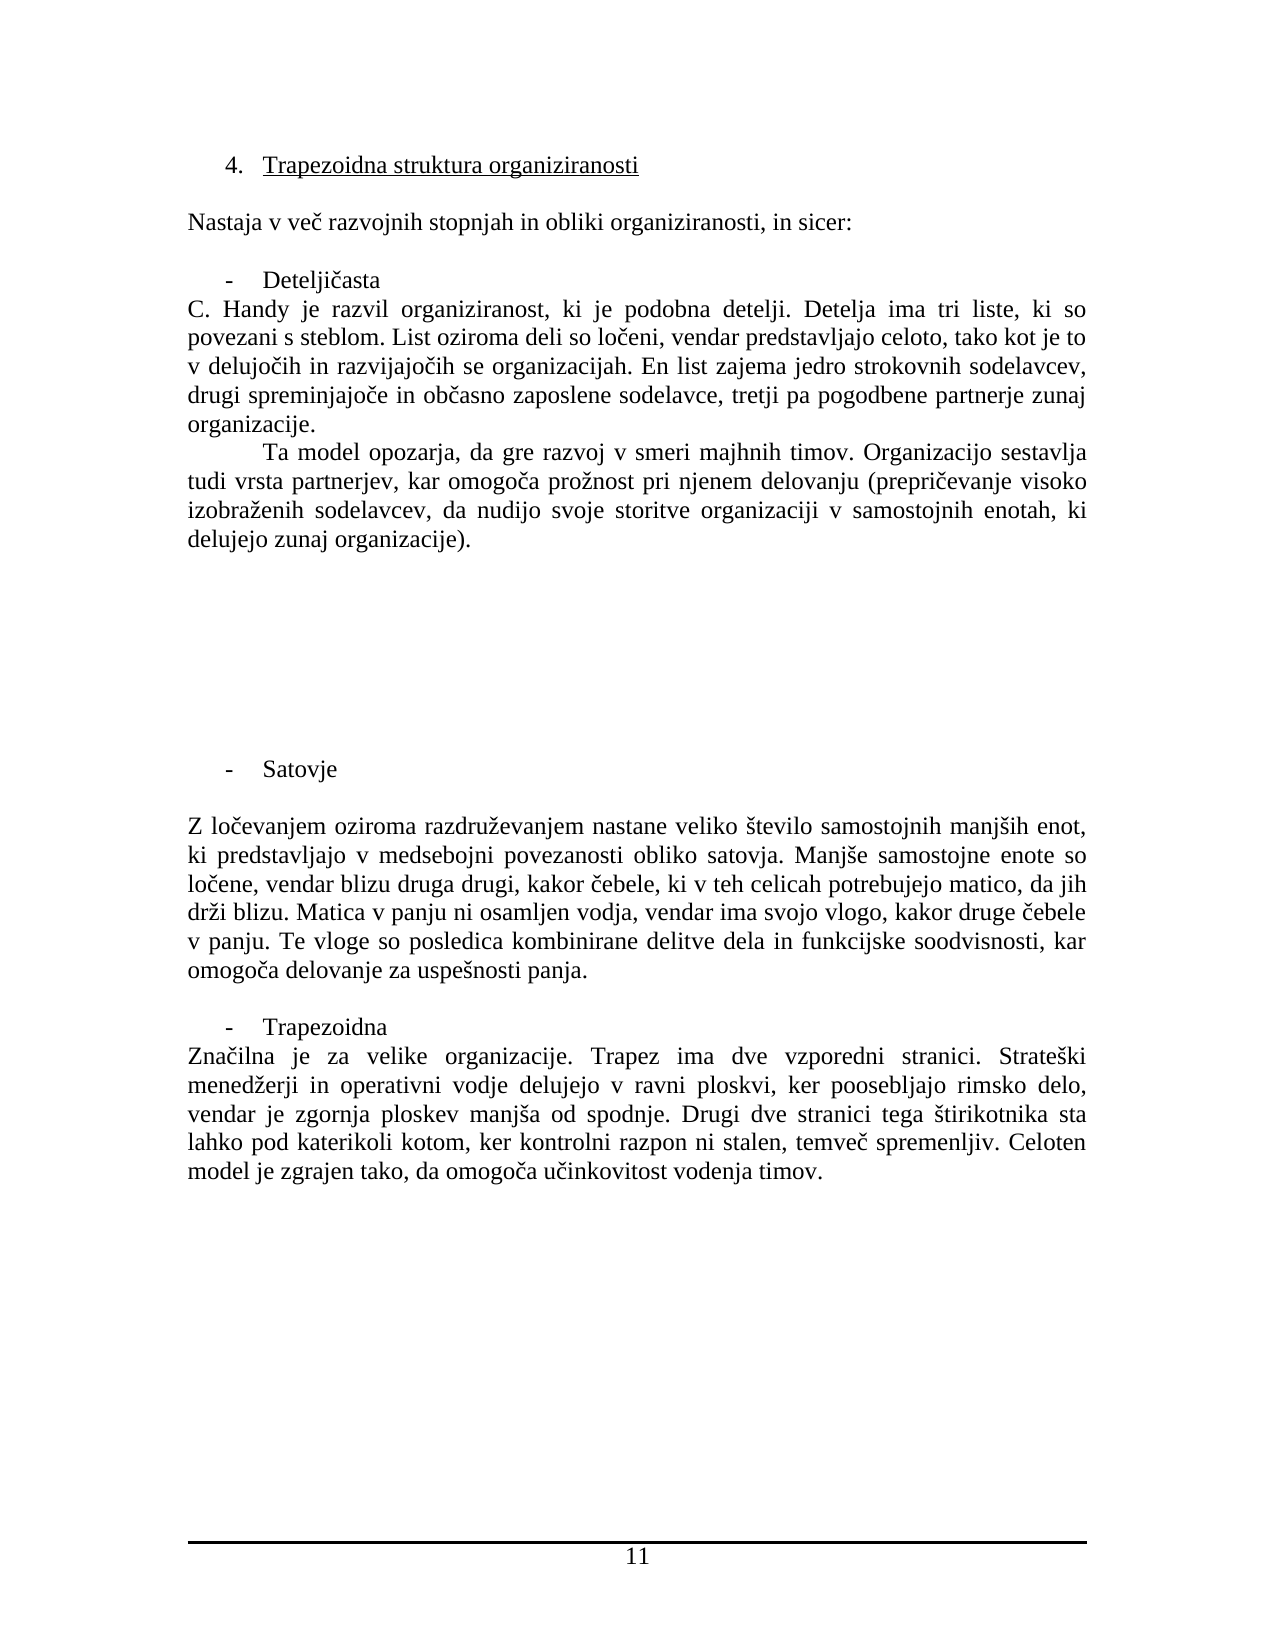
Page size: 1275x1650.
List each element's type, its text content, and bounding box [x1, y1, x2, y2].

text Z ločevanjem oziroma razdruževanjem nastane veliko število samostojnih manjših enot, ki predstavljajo v medsebojni povezanosti obliko satovja. Manjše samostojne enote so ločene, vendar blizu druga drugi, kakor čebele, ki v teh celicah potrebujejo matico, da jih drži blizu. Matica v panju ni osamljen vodja, vendar ima svojo vlogo, kakor druge čebele v panju. Te vloge so posledica kombinirane delitve dela in funkcijske soodvisnosti, kar omogoča delovanje za uspešnosti panja. [187, 811, 1087, 984]
list Satovje [225, 754, 1087, 782]
text Ta model opozarja, da gre razvoj v smeri majhnih timov. Organizacijo sestavlja tudi vrsta partnerjev, kar omogoča prožnost pri njenem delovanju (prepričevanje visoko izobraženih sodelavcev, da nudijo svoje storitve organizaciji v samostojnih enotah, ki delujejo zunaj organizacije). [187, 437, 1087, 552]
text Nastaja v več razvojnih stopnjah in obliki organiziranosti, in sicer: [187, 207, 1087, 236]
text Značilna je za velike organizacije. Trapez ima dve vzporedni stranici. Strateški menedžerji in operativni vodje delujejo v ravni ploskvi, ker poosebljajo rimsko delo, vendar je zgornja ploskev manjša od spodnje. Drugi dve stranici tega štirikotnika sta lahko pod katerikoli kotom, ker kontrolni razpon ni stalen, temveč spremenljiv. Celoten model je zgrajen tako, da omogoča učinkovitost vodenja timov. [187, 1041, 1087, 1185]
list Trapezoidna [225, 1012, 1087, 1041]
list Deteljičasta [225, 265, 1087, 294]
list Trapezoidna struktura organiziranosti [225, 150, 1087, 179]
text C. Handy je razvil organiziranost, ki je podobna detelji. Detelja ima tri liste, ki so povezani s steblom. List oziroma deli so ločeni, vendar predstavljajo celoto, tako kot je to v delujočih in razvijajočih se organizacijah. En list zajema jedro strokovnih sodelavcev, drugi spreminjajoče in občasno zaposlene sodelavce, tretji pa pogodbene partnerje zunaj organizacije. [187, 294, 1087, 437]
